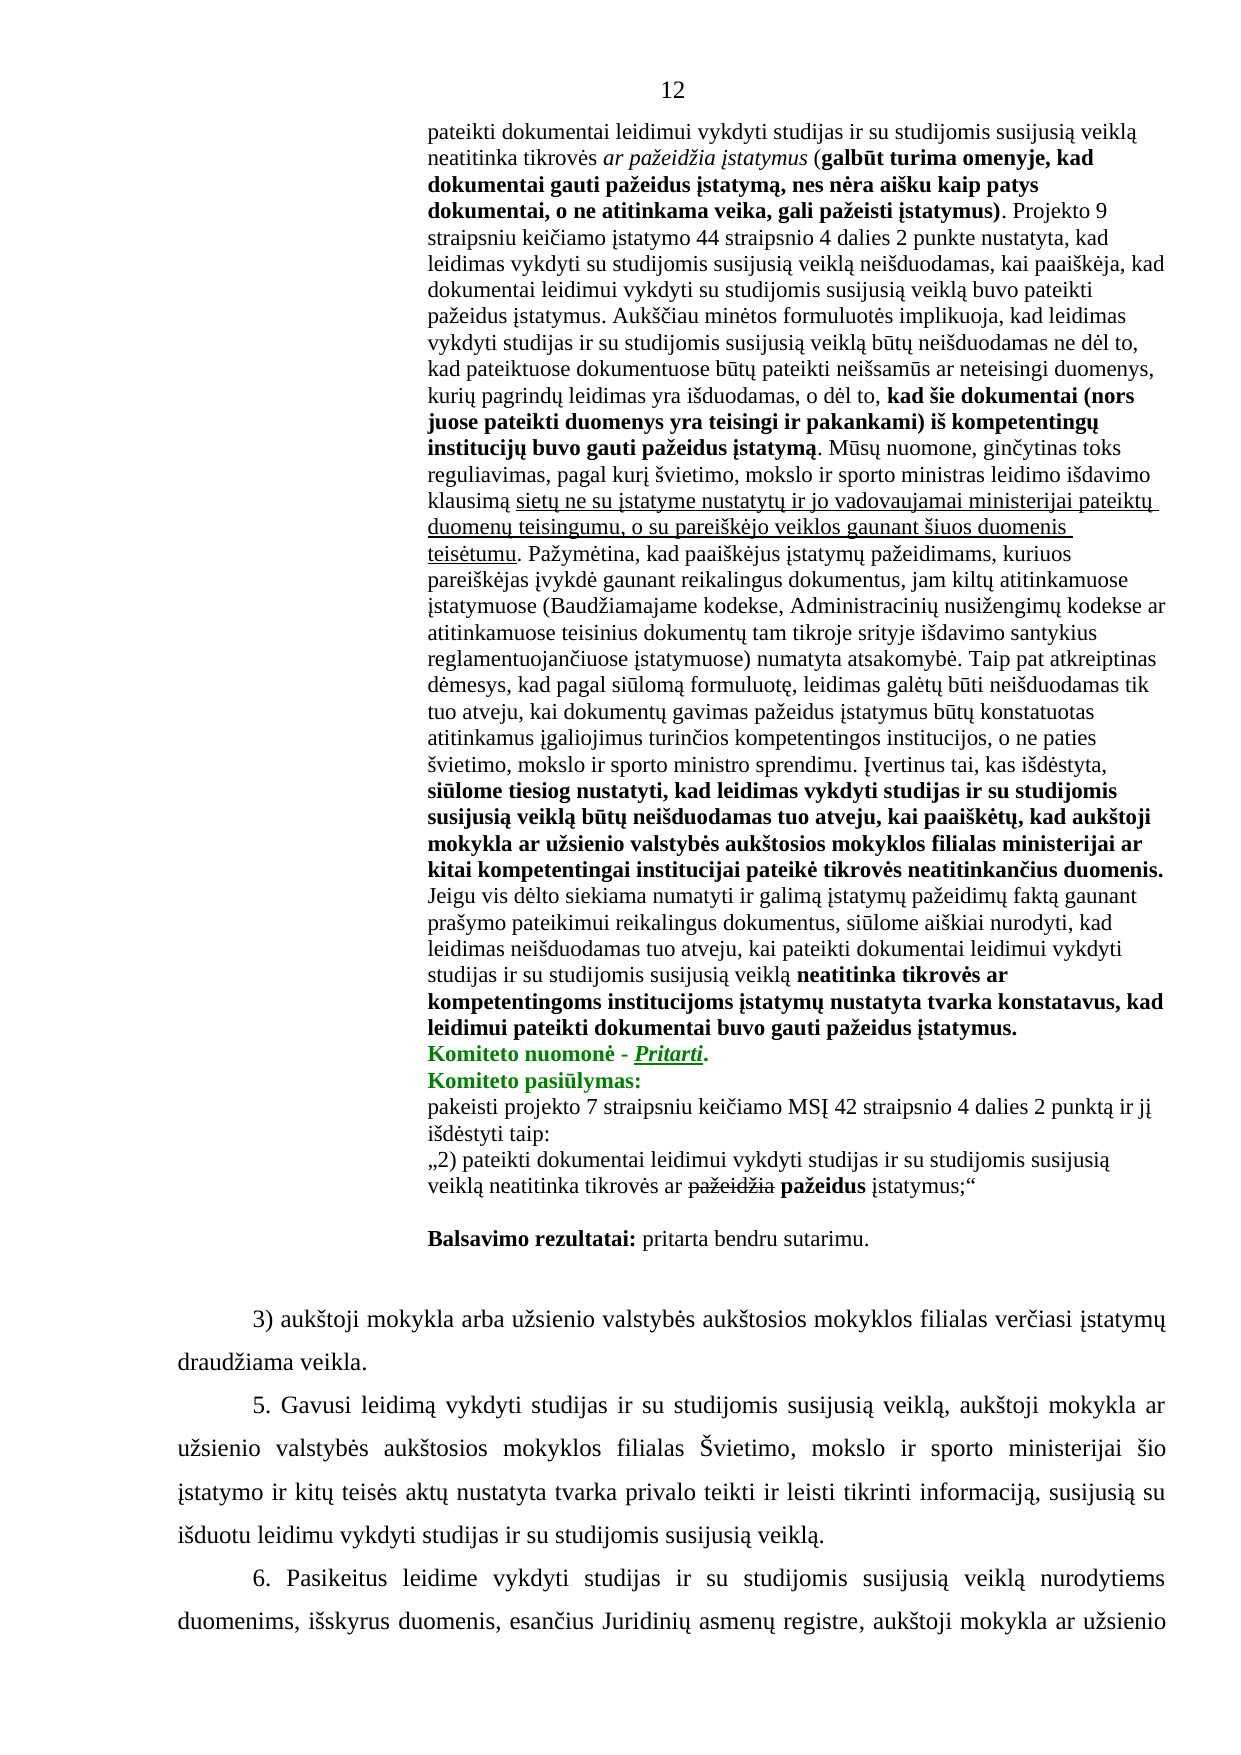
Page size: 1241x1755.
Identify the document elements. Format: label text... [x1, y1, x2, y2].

text Balsavimo rezultatai: pritarta bendru sutarimu. [427, 1225, 1167, 1251]
text pateikti dokumentai leidimui vykdyti studijas ir su studijomis susijusią veiklą neatitinka tikrovės ar pažeidžia įstatymus (galbūt turima omenyje, kad dokumentai gauti pažeidus įstatymą, nes nėra aišku kaip patys dokumentai, o ne atitinkama veika, gali pažeisti įstatymus). Projekto 9 straipsniu keičiamo įstatymo 44 straipsnio 4 dalies 2 punkte nustatyta, kad leidimas vykdyti su studijomis susijusią veiklą neišduodamas, kai paaiškėja, kad dokumentai leidimui vykdyti su studijomis susijusią veiklą buvo pateikti pažeidus įstatymus. Aukščiau minėtos formuluotės implikuoja, kad leidimas vykdyti studijas ir su studijomis susijusią veiklą būtų neišduodamas ne dėl to, kad pateiktuose dokumentuose būtų pateikti neišsamūs ar neteisingi duomenys, kurių pagrindų leidimas yra išduodamas, o dėl to, kad šie dokumentai (nors juose pateikti duomenys yra teisingi ir pakankami) iš kompetentingų institucijų buvo gauti pažeidus įstatymą. Mūsų nuomone, ginčytinas toks reguliavimas, pagal kurį švietimo, mokslo ir sporto ministras leidimo išdavimo klausimą sietų ne su įstatyme nustatytų ir jo vadovaujamai ministerijai pateiktų duomenų teisingumu, o su pareiškėjo veiklos gaunant šiuos duomenis teisėtumu. Pažymėtina, kad paaiškėjus įstatymų pažeidimams, kuriuos pareiškėjas įvykdė gaunant reikalingus dokumentus, jam kiltų atitinkamuose įstatymuose (Baudžiamajame kodekse, Administracinių nusižengimų kodekse ar atitinkamuose teisinius dokumentų tam tikroje srityje išdavimo santykius reglamentuojančiuose įstatymuose) numatyta atsakomybė. Taip pat atkreiptinas dėmesys, kad pagal siūlomą formuluotę, leidimas galėtų būti neišduodamas tik tuo atveju, kai dokumentų gavimas pažeidus įstatymus būtų konstatuotas atitinkamus įgaliojimus turinčios kompetentingos institucijos, o ne paties švietimo, mokslo ir sporto ministro sprendimu. Įvertinus tai, kas išdėstyta, siūlome tiesiog nustatyti, kad leidimas vykdyti studijas ir su studijomis susijusią veiklą būtų neišduodamas tuo atveju, kai paaiškėtų, kad aukštoji mokykla ar užsienio valstybės aukštosios mokyklos filialas ministerijai ar kitai kompetentingai institucijai pateikė tikrovės neatitinkančius duomenis. Jeigu vis dėlto siekiama numatyti ir galimą įstatymų pažeidimų faktą gaunant prašymo pateikimui reikalingus dokumentus, siūlome aiškiai nurodyti, kad leidimas neišduodamas tuo atveju, kai pateikti dokumentai leidimui vykdyti studijas ir su studijomis susijusią veiklą neatitinka tikrovės ar kompetentingoms institucijoms įstatymų nustatyta tvarka konstatavus, kad leidimui pateikti dokumentai buvo gauti pažeidus įstatymus. [427, 118, 1167, 1041]
text 6. Pasikeitus leidime vykdyti studijas ir su studijomis susijusią veiklą nurodytiems duomenims, išskyrus duomenis, esančius Juridinių asmenų registre, aukštoji mokykla ar užsienio [177, 1563, 1167, 1635]
text „2) pateikti dokumentai leidimui vykdyti studijas ir su studijomis susijusią veiklą neatitinka tikrovės ar pažeidžia pažeidus įstatymus;“ [427, 1146, 1167, 1199]
text 5. Gavusi leidimą vykdyti studijas ir su studijomis susijusią veiklą, aukštoji mokykla ar užsienio valstybės aukštosios mokyklos filialas Švietimo, mokslo ir sporto ministerijai šio įstatymo ir kitų teisės aktų nustatyta tvarka privalo teikti ir leisti tikrinti informaciją, susijusią su išduotu leidimu vykdyti studijas ir su studijomis susijusią veiklą. [177, 1390, 1167, 1548]
text Komiteto pasiūlymas: [427, 1067, 1167, 1093]
text 3) aukštoji mokykla arba užsienio valstybės aukštosios mokyklos filialas verčiasi įstatymų draudžiama veikla. [177, 1304, 1167, 1376]
text pakeisti projekto 7 straipsniu keičiamo MSĮ 42 straipsnio 4 dalies 2 punktą ir jį išdėstyti taip: [427, 1093, 1167, 1146]
text Komiteto nuomonė - Pritarti. [427, 1041, 1167, 1067]
